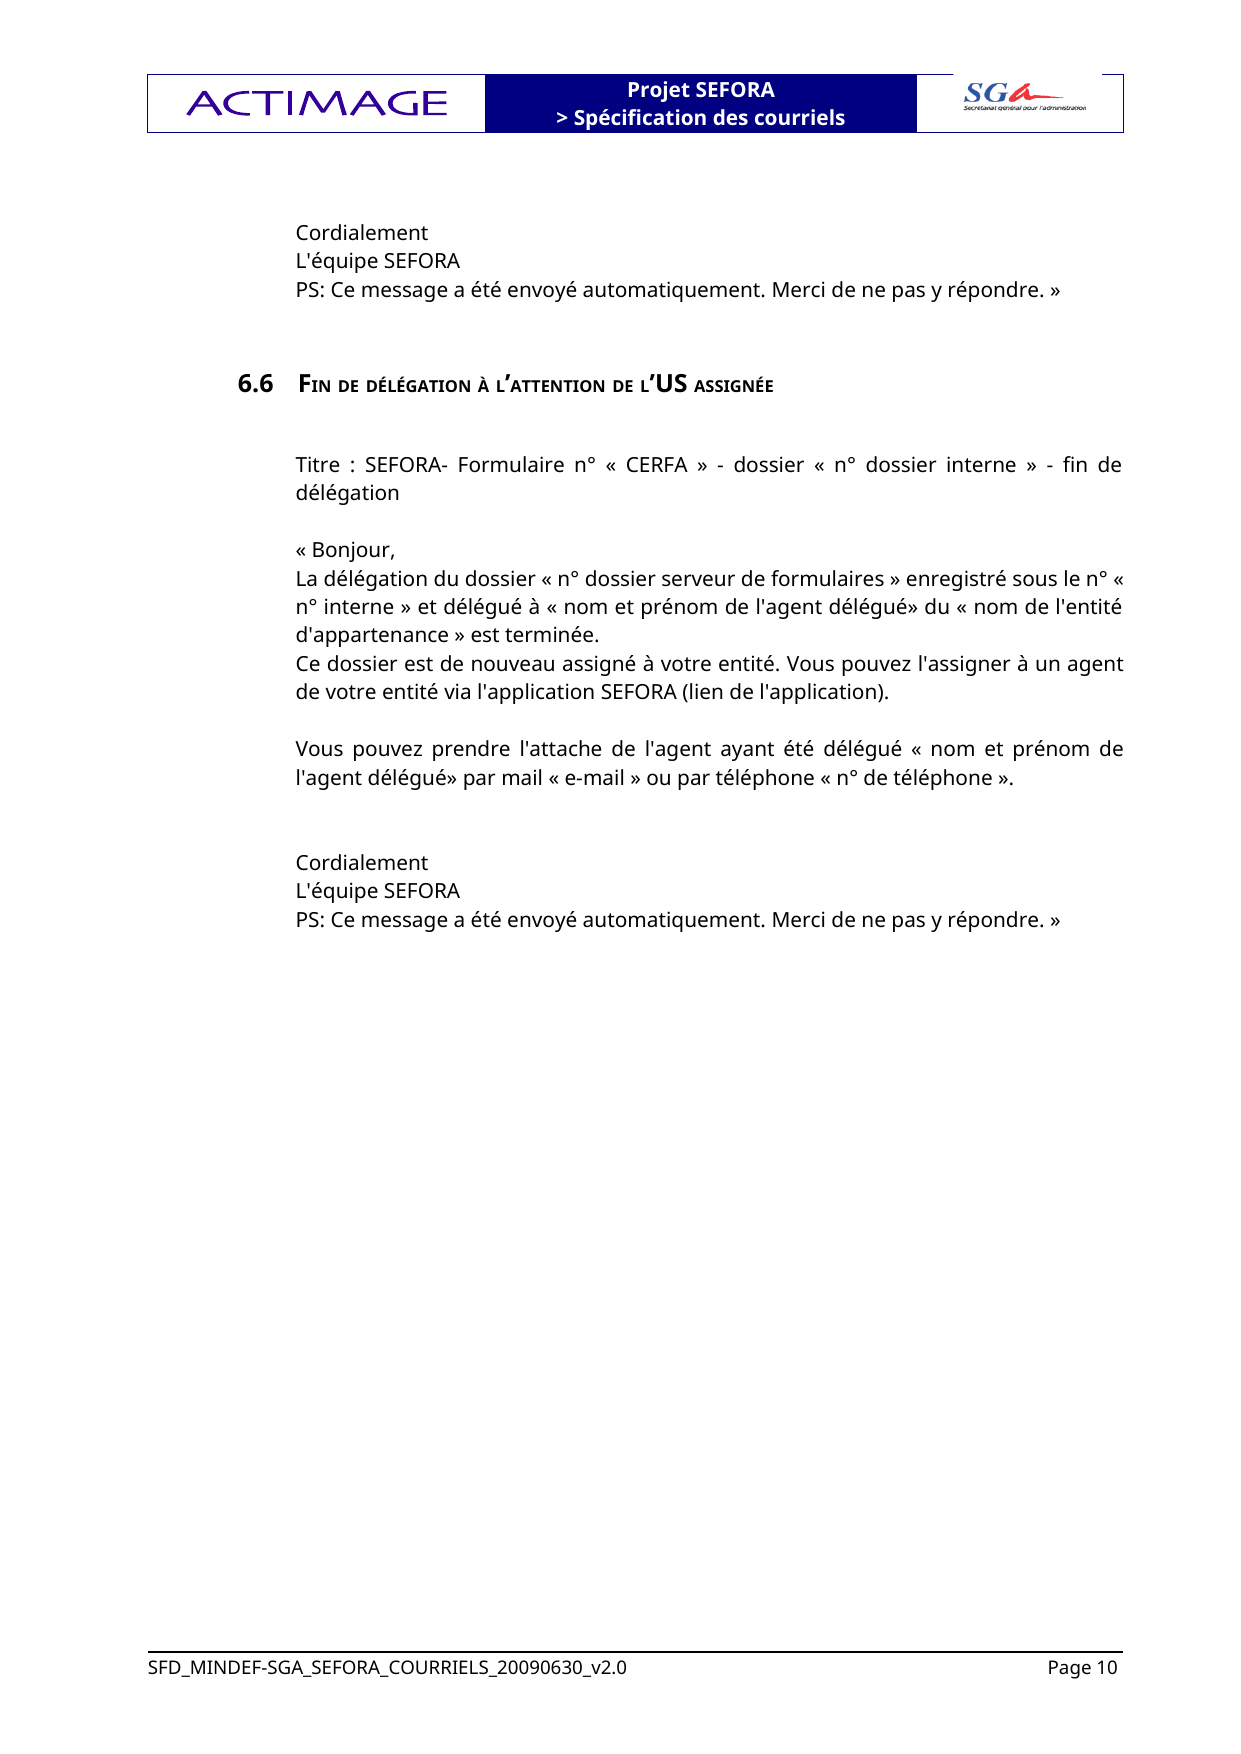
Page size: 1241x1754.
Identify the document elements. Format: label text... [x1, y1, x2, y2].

text Titre : SEFORA- Formulaire n° « CERFA » - dossier « n° dossier interne » - fin de délégation [295, 450, 1125, 507]
subtitle Fin de délégation à l’attention de l’US assignée [238, 366, 1125, 400]
text Cordialement [295, 848, 1125, 877]
text Cordialement [295, 218, 1125, 247]
text La délégation du dossier « n° dossier serveur de formulaires » enregistré sous le n° « n° interne » et délégué à « nom et prénom de l'agent délégué» du « nom de l'entité d'appartenance » est terminée. [295, 564, 1125, 649]
text L'équipe SEFORA [295, 877, 1125, 905]
text PS: Ce message a été envoyé automatiquement. Merci de ne pas y répondre. » [295, 905, 1125, 933]
text L'équipe SEFORA [295, 247, 1125, 275]
text Ce dossier est de nouveau assigné à votre entité. Vous pouvez l'assigner à un agent de votre entité via l'application SEFORA (lien de l'application). [295, 649, 1125, 706]
text PS: Ce message a été envoyé automatiquement. Merci de ne pas y répondre. » [295, 275, 1125, 303]
picture [953, 68, 1102, 129]
text « Bonjour, [295, 535, 1125, 564]
text Vous pouvez prendre l'attache de l'agent ayant été délégué « nom et prénom de l'agent délégué» par mail « e-mail » ou par téléphone « n° de téléphone ». [295, 734, 1125, 791]
